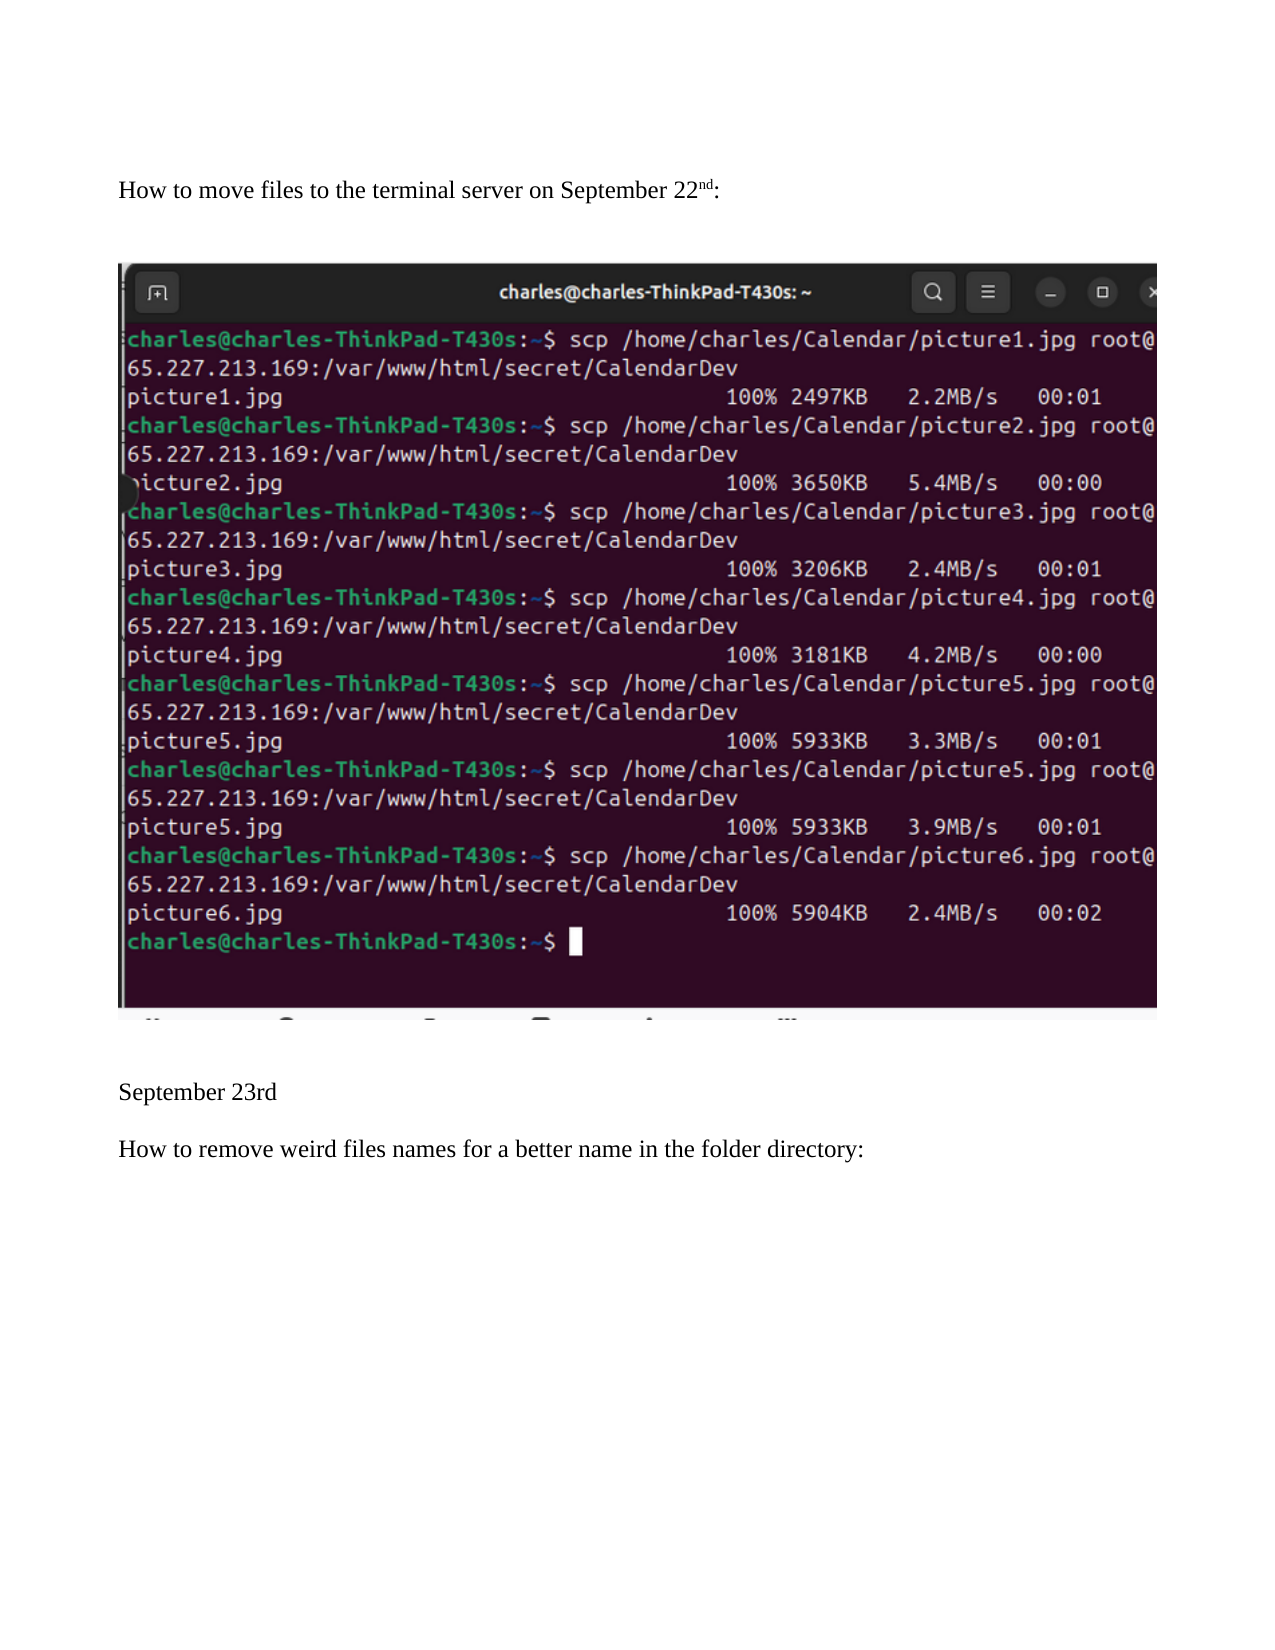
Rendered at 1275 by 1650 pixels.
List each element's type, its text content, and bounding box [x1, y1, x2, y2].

picture [118, 261, 1157, 1020]
text How to remove weird files names for a better name in the folder directory: [118, 1134, 1157, 1163]
text How to move files to the terminal server on September 22nd: [118, 176, 1157, 204]
text September 23rd [118, 1077, 1157, 1106]
